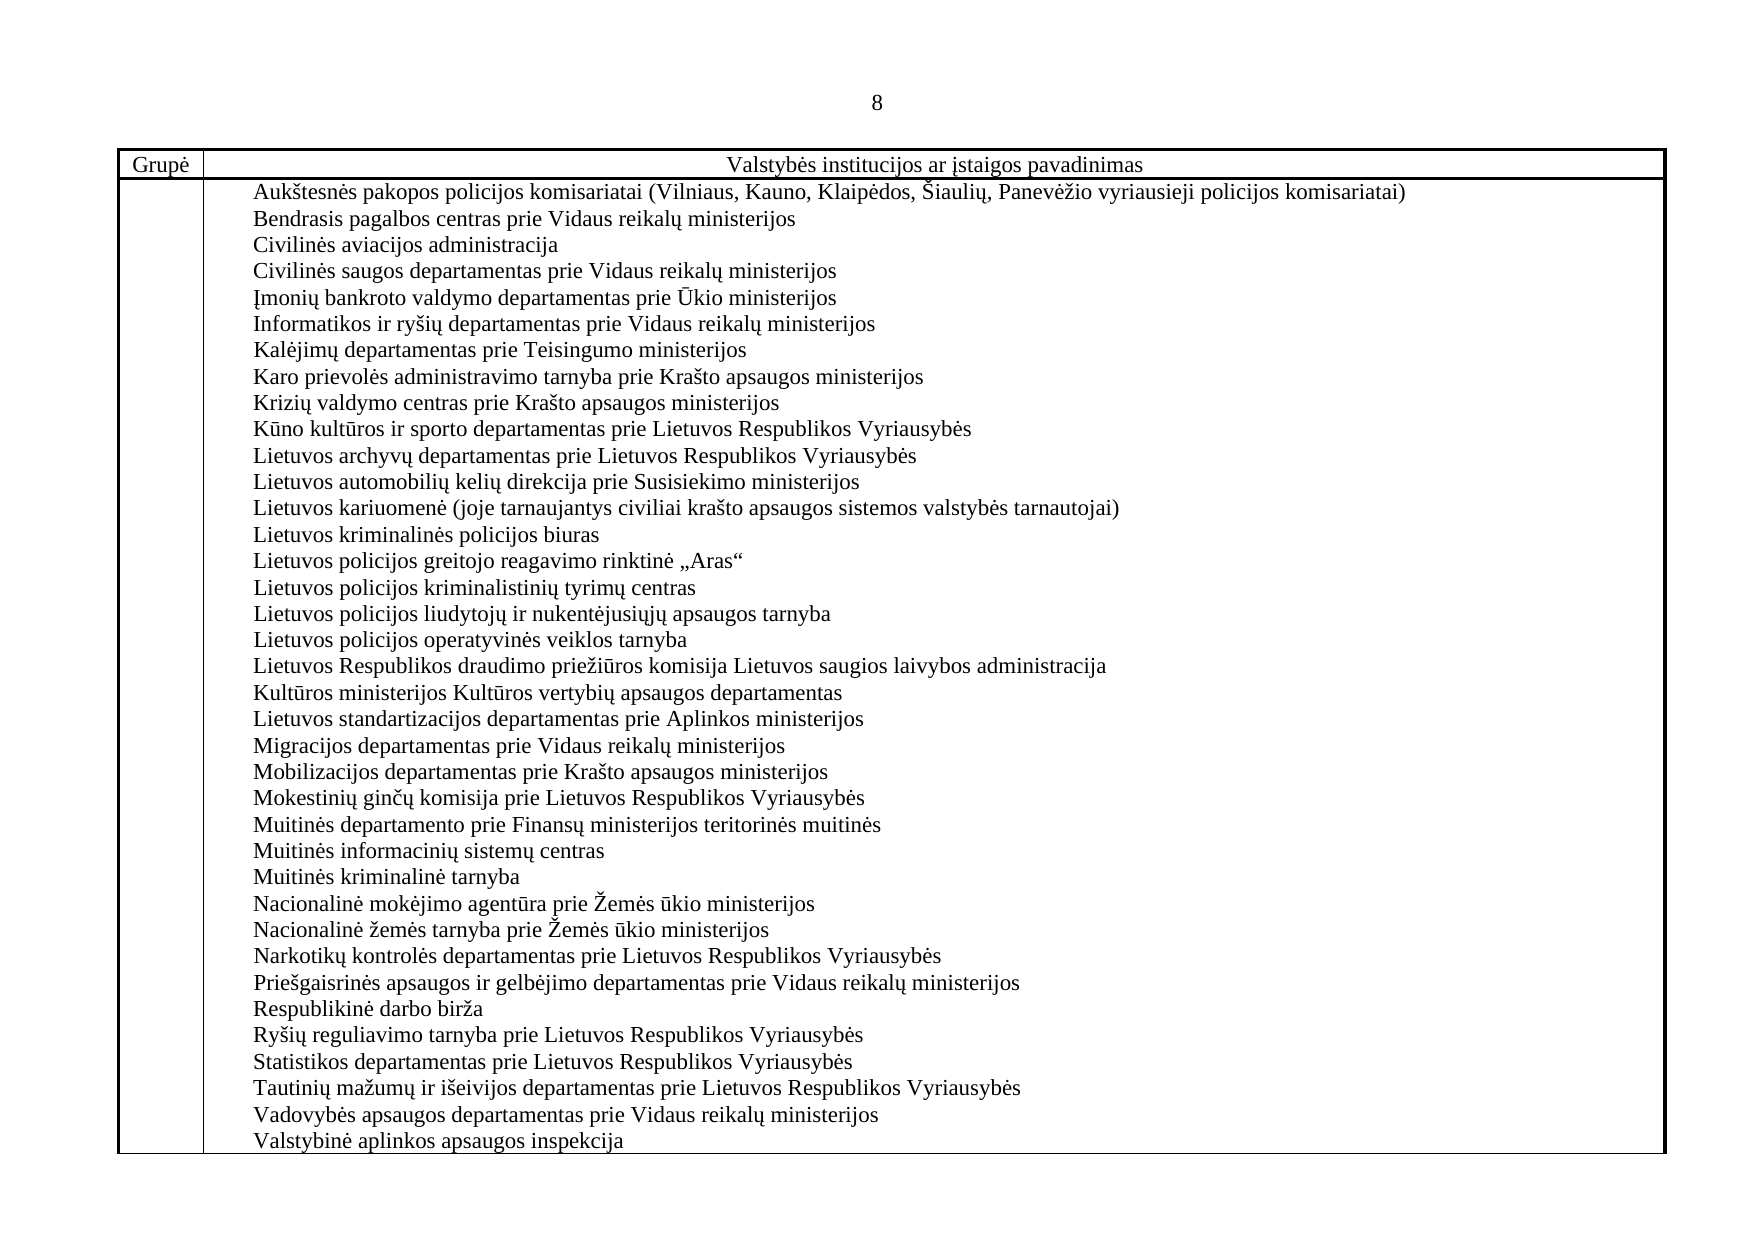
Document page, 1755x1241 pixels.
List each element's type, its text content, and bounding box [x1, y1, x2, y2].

table_header Valstybės institucijos ar įstaigos pavadinimas [204, 151, 1663, 177]
table_cell [120, 180, 203, 1153]
table_cell Aukštesnės pakopos policijos komisariatai (Vilniaus, Kauno, Klaipėdos, Šiaulių, Panevėžio vyriausieji policijos komisariatai) Bendrasis pagalbos centras prie Vidaus reikalų ministerijos Civilinės aviacijos administracija Civilinės saugos departamentas prie Vidaus reikalų ministerijos Įmonių bankroto valdymo departamentas prie Ūkio ministerijos Informatikos ir ryšių departamentas prie Vidaus reikalų ministerijos Kalėjimų departamentas prie Teisingumo ministerijos Karo prievolės administravimo tarnyba prie Krašto apsaugos ministerijos Krizių valdymo centras prie Krašto apsaugos ministerijos Kūno kultūros ir sporto departamentas prie Lietuvos Respublikos Vyriausybės Lietuvos archyvų departamentas prie Lietuvos Respublikos Vyriausybės Lietuvos automobilių kelių direkcija prie Susisiekimo ministerijos Lietuvos kariuomenė (joje tarnaujantys civiliai krašto apsaugos sistemos valstybės tarnautojai) Lietuvos kriminalinės policijos biuras Lietuvos policijos greitojo reagavimo rinktinė „Aras“ Lietuvos policijos kriminalistinių tyrimų centras Lietuvos policijos liudytojų ir nukentėjusiųjų apsaugos tarnyba Lietuvos policijos operatyvinės veiklos tarnyba Lietuvos Respublikos draudimo priežiūros komisija Lietuvos saugios laivybos administracija Kultūros ministerijos Kultūros vertybių apsaugos departamentas Lietuvos standartizacijos departamentas prie Aplinkos ministerijos Migracijos departamentas prie Vidaus reikalų ministerijos Mobilizacijos departamentas prie Krašto apsaugos ministerijos Mokestinių ginčų komisija prie Lietuvos Respublikos Vyriausybės Muitinės departamento prie Finansų ministerijos teritorinės muitinės Muitinės informacinių sistemų centras Muitinės kriminalinė tarnyba Nacionalinė mokėjimo agentūra prie Žemės ūkio ministerijos Nacionalinė žemės tarnyba prie Žemės ūkio ministerijos Narkotikų kontrolės departamentas prie Lietuvos Respublikos Vyriausybės Priešgaisrinės apsaugos ir gelbėjimo departamentas prie Vidaus reikalų ministerijos Respublikinė darbo birža Ryšių reguliavimo tarnyba prie Lietuvos Respublikos Vyriausybės Statistikos departamentas prie Lietuvos Respublikos Vyriausybės Tautinių mažumų ir išeivijos departamentas prie Lietuvos Respublikos Vyriausybės Vadovybės apsaugos departamentas prie Vidaus reikalų ministerijos Valstybinė aplinkos apsaugos inspekcija [204, 180, 1663, 1153]
table_header Grupė [120, 151, 203, 177]
